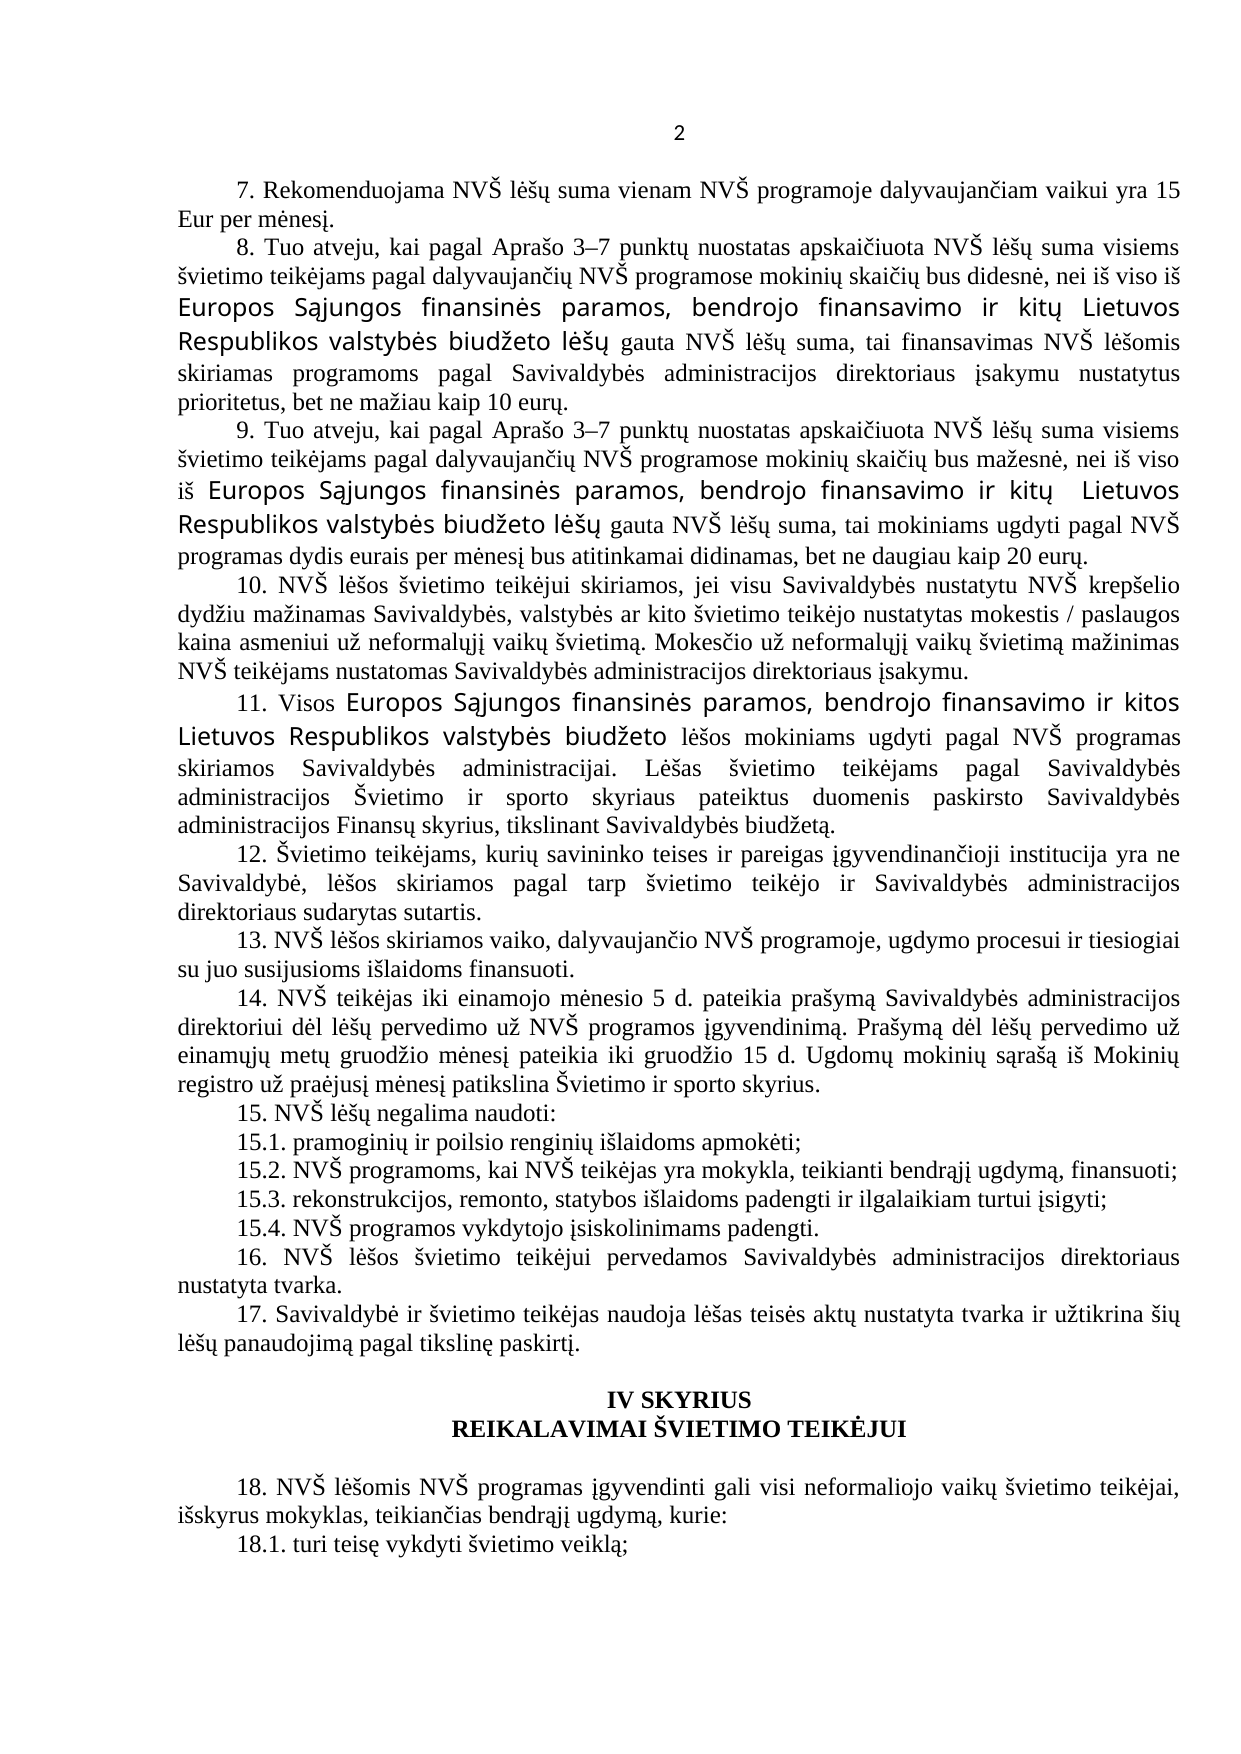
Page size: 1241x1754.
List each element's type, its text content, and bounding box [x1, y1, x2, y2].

text 8. Tuo atveju, kai pagal Aprašo 3–7 punktų nuostatas apskaičiuota NVŠ lėšų suma visiems švietimo teikėjams pagal dalyvaujančių NVŠ programose mokinių skaičių bus didesnė, nei iš viso iš Europos Sąjungos finansinės paramos, bendrojo finansavimo ir kitų Lietuvos Respublikos valstybės biudžeto lėšų gauta NVŠ lėšų suma, tai finansavimas NVŠ lėšomis skiriamas programoms pagal Savivaldybės administracijos direktoriaus įsakymu nustatytus prioritetus, bet ne mažiau kaip 10 eurų. [177, 232, 1181, 416]
text 15.4. NVŠ programos vykdytojo įsiskolinimams padengti. [177, 1213, 1181, 1242]
text 7. Rekomenduojama NVŠ lėšų suma vienam NVŠ programoje dalyvaujančiam vaikui yra 15 Eur per mėnesį. [177, 175, 1181, 232]
text 18. NVŠ lėšomis NVŠ programas įgyvendinti gali visi neformaliojo vaikų švietimo teikėjai, išskyrus mokyklas, teikiančias bendrąjį ugdymą, kurie: [177, 1472, 1181, 1529]
text 16. NVŠ lėšos švietimo teikėjui pervedamos Savivaldybės administracijos direktoriaus nustatyta tvarka. [177, 1242, 1181, 1299]
text 10. NVŠ lėšos švietimo teikėjui skiriamos, jei visu Savivaldybės nustatytu NVŠ krepšelio dydžiu mažinamas Savivaldybės, valstybės ar kito švietimo teikėjo nustatytas mokestis / paslaugos kaina asmeniui už neformalųjį vaikų švietimą. Mokesčio už neformalųjį vaikų švietimą mažinimas NVŠ teikėjams nustatomas Savivaldybės administracijos direktoriaus įsakymu. [177, 570, 1181, 685]
text 13. NVŠ lėšos skiriamos vaiko, dalyvaujančio NVŠ programoje, ugdymo procesui ir tiesiogiai su juo susijusioms išlaidoms finansuoti. [177, 926, 1181, 983]
text IV SKYRIUS [177, 1386, 1181, 1414]
text 18.1. turi teisę vykdyti švietimo veiklą; [177, 1529, 1181, 1558]
text 9. Tuo atveju, kai pagal Aprašo 3–7 punktų nuostatas apskaičiuota NVŠ lėšų suma visiems švietimo teikėjams pagal dalyvaujančių NVŠ programose mokinių skaičių bus mažesnė, nei iš viso iš Europos Sąjungos finansinės paramos, bendrojo finansavimo ir kitų Lietuvos Respublikos valstybės biudžeto lėšų gauta NVŠ lėšų suma, tai mokiniams ugdyti pagal NVŠ programas dydis eurais per mėnesį bus atitinkamai didinamas, bet ne daugiau kaip 20 eurų. [177, 416, 1181, 570]
text 15.3. rekonstrukcijos, remonto, statybos išlaidoms padengti ir ilgalaikiam turtui įsigyti; [215, 1184, 1181, 1213]
text 17. Savivaldybė ir švietimo teikėjas naudoja lėšas teisės aktų nustatyta tvarka ir užtikrina šių lėšų panaudojimą pagal tikslinę paskirtį. [177, 1299, 1181, 1357]
text 12. Švietimo teikėjams, kurių savininko teises ir pareigas įgyvendinančioji institucija yra ne Savivaldybė, lėšos skiriamos pagal tarp švietimo teikėjo ir Savivaldybės administracijos direktoriaus sudarytas sutartis. [177, 839, 1181, 926]
text 15.1. pramoginių ir poilsio renginių išlaidoms apmokėti; [177, 1127, 1181, 1156]
text 14. NVŠ teikėjas iki einamojo mėnesio 5 d. pateikia prašymą Savivaldybės administracijos direktoriui dėl lėšų pervedimo už NVŠ programos įgyvendinimą. Prašymą dėl lėšų pervedimo už einamųjų metų gruodžio mėnesį pateikia iki gruodžio 15 d. Ugdomų mokinių sąrašą iš Mokinių registro už praėjusį mėnesį patikslina Švietimo ir sporto skyrius. [177, 983, 1181, 1098]
text 15.2. NVŠ programoms, kai NVŠ teikėjas yra mokykla, teikianti bendrąjį ugdymą, finansuoti; [177, 1156, 1181, 1184]
text 15. NVŠ lėšų negalima naudoti: [177, 1098, 1181, 1127]
text 11. Visos Europos Sąjungos finansinės paramos, bendrojo finansavimo ir kitos Lietuvos Respublikos valstybės biudžeto lėšos mokiniams ugdyti pagal NVŠ programas skiriamos Savivaldybės administracijai. Lėšas švietimo teikėjams pagal Savivaldybės administracijos Švietimo ir sporto skyriaus pateiktus duomenis paskirsto Savivaldybės administracijos Finansų skyrius, tikslinant Savivaldybės biudžetą. [177, 685, 1181, 839]
text REIKALAVIMAI ŠVIETIMO TEIKĖJUI [177, 1414, 1181, 1443]
